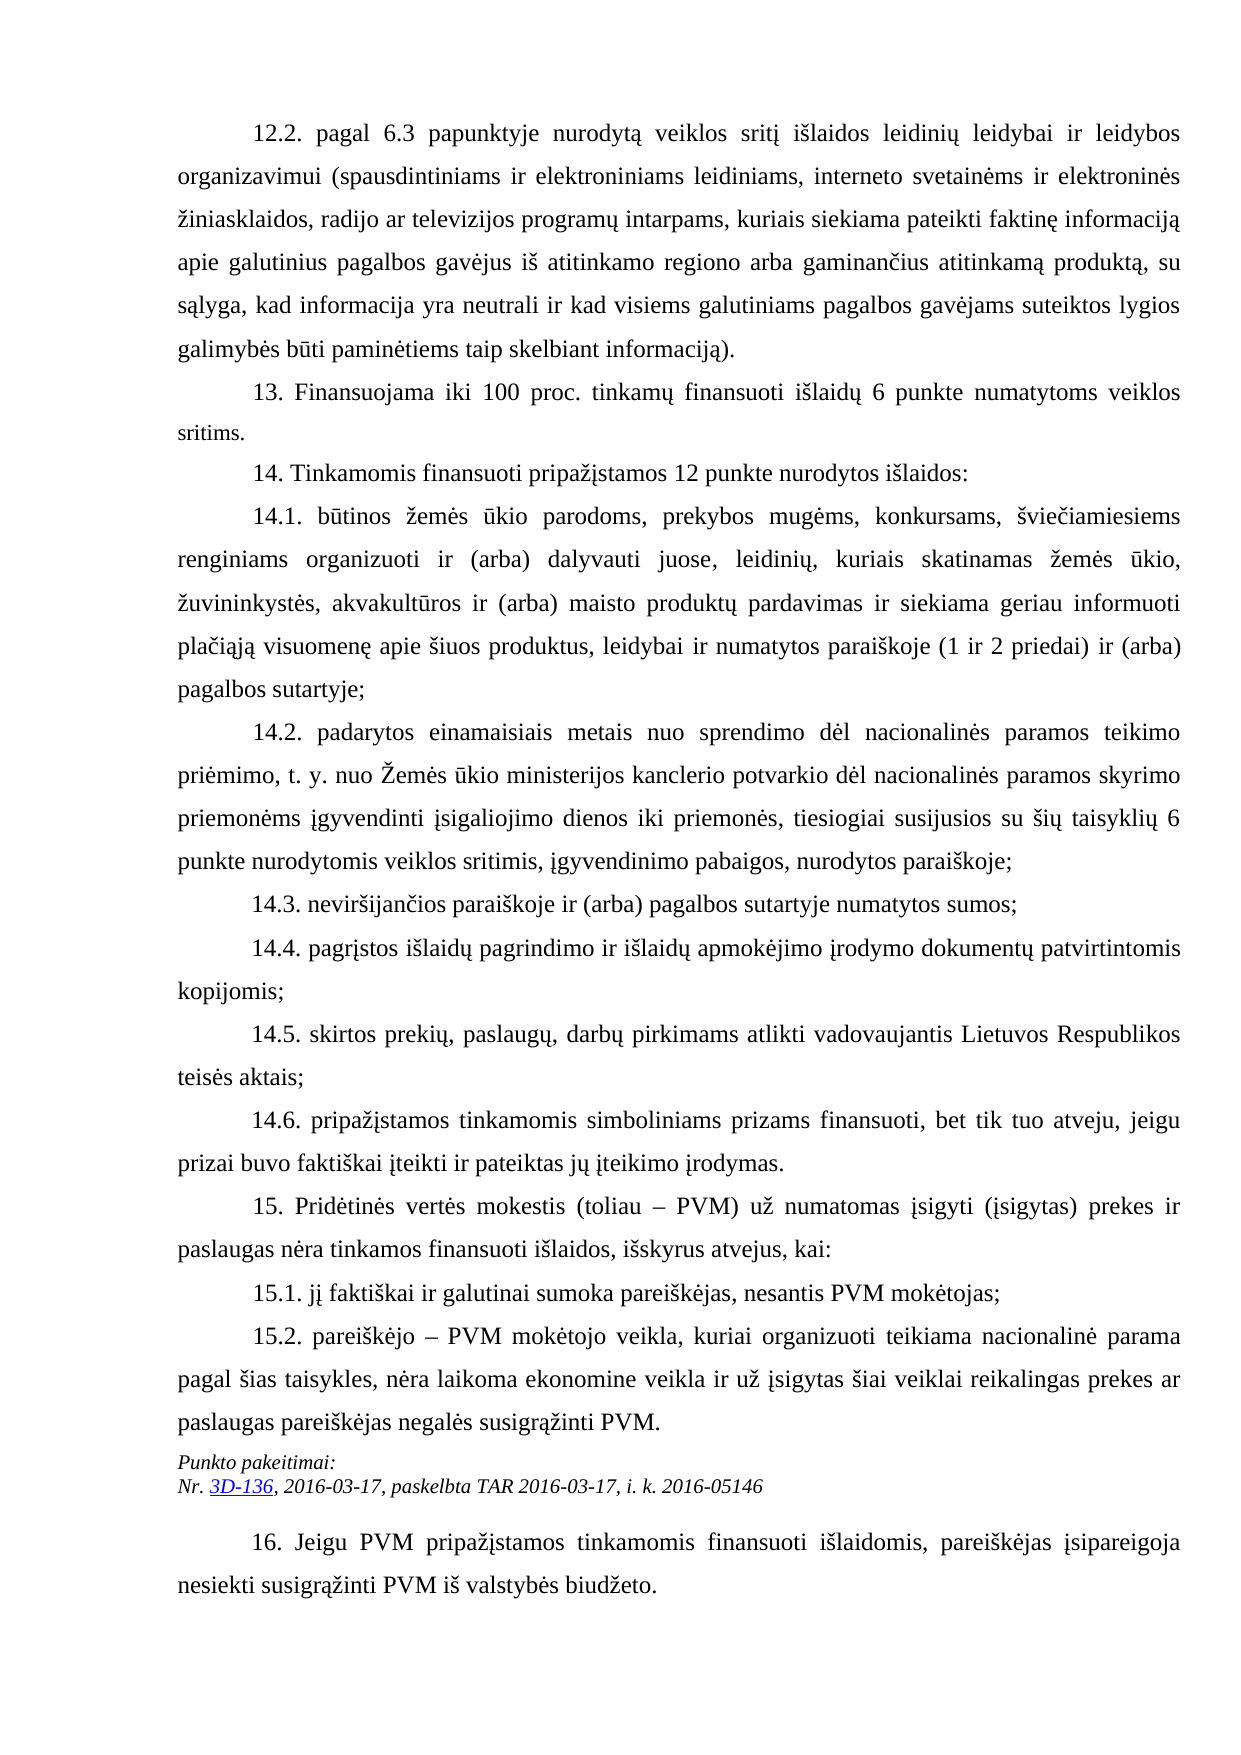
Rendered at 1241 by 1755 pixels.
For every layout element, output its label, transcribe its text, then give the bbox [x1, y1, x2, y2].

text Nr. 3D-136, 2016-03-17, paskelbta TAR 2016-03-17, i. k. 2016-05146 [177, 1474, 1181, 1498]
text 14.6. pripažįstamos tinkamomis simboliniams prizams finansuoti, bet tik tuo atveju, jeigu prizai buvo faktiškai įteikti ir pateiktas jų įteikimo įrodymas. [177, 1105, 1181, 1177]
text 12.2. pagal 6.3 papunktyje nurodytą veiklos sritį išlaidos leidinių leidybai ir leidybos organizavimui (spausdintiniams ir elektroniniams leidiniams, interneto svetainėms ir elektroninės žiniasklaidos, radijo ar televizijos programų intarpams, kuriais siekiama pateikti faktinę informaciją apie galutinius pagalbos gavėjus iš atitinkamo regiono arba gaminančius atitinkamą produktą, su sąlyga, kad informacija yra neutrali ir kad visiems galutiniams pagalbos gavėjams suteiktos lygios galimybės būti paminėtiems taip skelbiant informaciją). [177, 118, 1181, 362]
text 15.1. jį faktiškai ir galutinai sumoka pareiškėjas, nesantis PVM mokėtojas; [177, 1278, 1181, 1306]
text 13. Finansuojama iki 100 proc. tinkamų finansuoti išlaidų 6 punkte numatytoms veiklos sritims. [177, 377, 1181, 445]
text Punkto pakeitimai: [177, 1450, 1181, 1474]
text 14. Tinkamomis finansuoti pripažįstamos 12 punkte nurodytos išlaidos: [177, 458, 1181, 487]
text 14.1. būtinos žemės ūkio parodoms, prekybos mugėms, konkursams, šviečiamiesiems renginiams organizuoti ir (arba) dalyvauti juose, leidinių, kuriais skatinamas žemės ūkio, žuvininkystės, akvakultūros ir (arba) maisto produktų pardavimas ir siekiama geriau informuoti plačiąją visuomenę apie šiuos produktus, leidybai ir numatytos paraiškoje (1 ir 2 priedai) ir (arba) pagalbos sutartyje; [177, 501, 1181, 703]
text 14.5. skirtos prekių, paslaugų, darbų pirkimams atlikti vadovaujantis Lietuvos Respublikos teisės aktais; [177, 1019, 1181, 1091]
text 14.2. padarytos einamaisiais metais nuo sprendimo dėl nacionalinės paramos teikimo priėmimo, t. y. nuo Žemės ūkio ministerijos kanclerio potvarkio dėl nacionalinės paramos skyrimo priemonėms įgyvendinti įsigaliojimo dienos iki priemonės, tiesiogiai susijusios su šių taisyklių 6 punkte nurodytomis veiklos sritimis, įgyvendinimo pabaigos, nurodytos paraiškoje; [177, 717, 1181, 875]
text 16. Jeigu PVM pripažįstamos tinkamomis finansuoti išlaidomis, pareiškėjas įsipareigoja nesiekti susigrąžinti PVM iš valstybės biudžeto. [177, 1527, 1181, 1599]
text 14.4. pagrįstos išlaidų pagrindimo ir išlaidų apmokėjimo įrodymo dokumentų patvirtintomis kopijomis; [177, 933, 1181, 1004]
text 15. Pridėtinės vertės mokestis (toliau – PVM) už numatomas įsigyti (įsigytas) prekes ir paslaugas nėra tinkamos finansuoti išlaidos, išskyrus atvejus, kai: [177, 1191, 1181, 1263]
text 15.2. pareiškėjo – PVM mokėtojo veikla, kuriai organizuoti teikiama nacionalinė parama pagal šias taisykles, nėra laikoma ekonomine veikla ir už įsigytas šiai veiklai reikalingas prekes ar paslaugas pareiškėjas negalės susigrąžinti PVM. [177, 1321, 1181, 1436]
text 14.3. neviršijančios paraiškoje ir (arba) pagalbos sutartyje numatytos sumos; [177, 889, 1181, 918]
